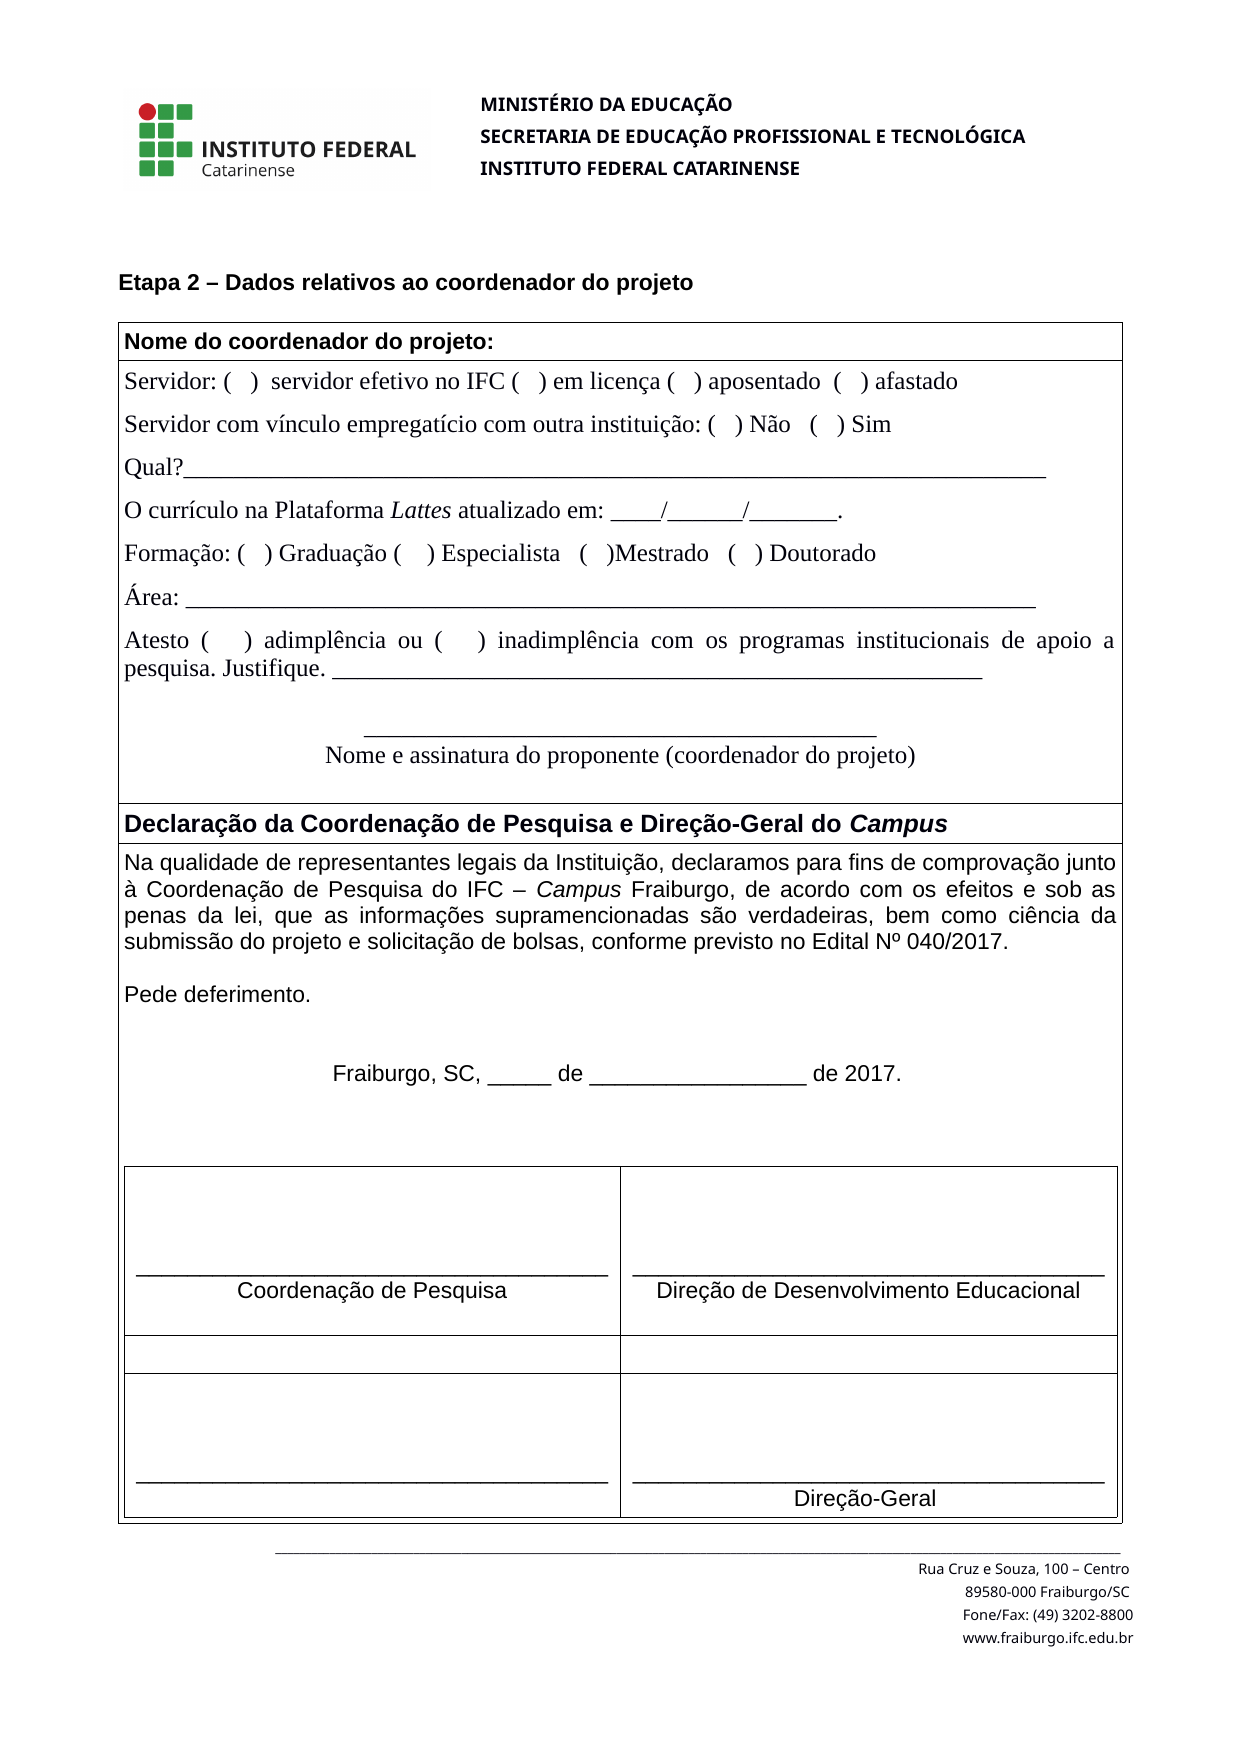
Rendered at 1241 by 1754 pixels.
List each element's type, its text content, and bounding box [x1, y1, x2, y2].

table_header _____________________________________ Coordenação de Pesquisa [125, 1167, 620, 1335]
table_header Nome do coordenador do projeto: [119, 323, 1122, 360]
table_cell _____________________________________ [125, 1374, 620, 1517]
table_cell Servidor: ( ) servidor efetivo no IFC ( ) em licença ( ) aposentado ( ) afastado Servidor com vínculo empregatício com outra instituição: ( ) Não ( ) Sim Qual?_____________________________________________________________________ O currículo na Plataforma Lattes atualizado em: ____/______/_______. Formação: ( ) Graduação ( ) Especialista ( )Mestrado ( ) Doutorado Área: ____________________________________________________________________ Atesto ( ) adimplência ou ( ) inadimplência com os programas institucionais de apoio a pesquisa. Justifique. ____________________________________________________ _________________________________________ Nome e assinatura do proponente (coordenador do projeto) [119, 361, 1122, 803]
table_cell [125, 1336, 620, 1373]
table_cell Na qualidade de representantes legais da Instituição, declaramos para fins de comprovação junto à Coordenação de Pesquisa do IFC – Campus Fraiburgo, de acordo com os efeitos e sob as penas da lei, que as informações supramencionadas são verdadeiras, bem como ciência da submissão do projeto e solicitação de bolsas, conforme previsto no Edital Nº 040/2017. Pede deferimento. Fraiburgo, SC, _____ de _________________ de 2017. [119, 844, 1122, 1523]
table_cell [621, 1336, 1117, 1373]
table_cell Declaração da Coordenação de Pesquisa e Direção-Geral do Campus [119, 804, 1122, 843]
table_cell _____________________________________ Direção-Geral [621, 1374, 1117, 1517]
picture [123, 88, 431, 191]
text Etapa 2 – Dados relativos ao coordenador do projeto [118, 269, 1122, 296]
table_header _____________________________________ Direção de Desenvolvimento Educacional [621, 1167, 1117, 1335]
